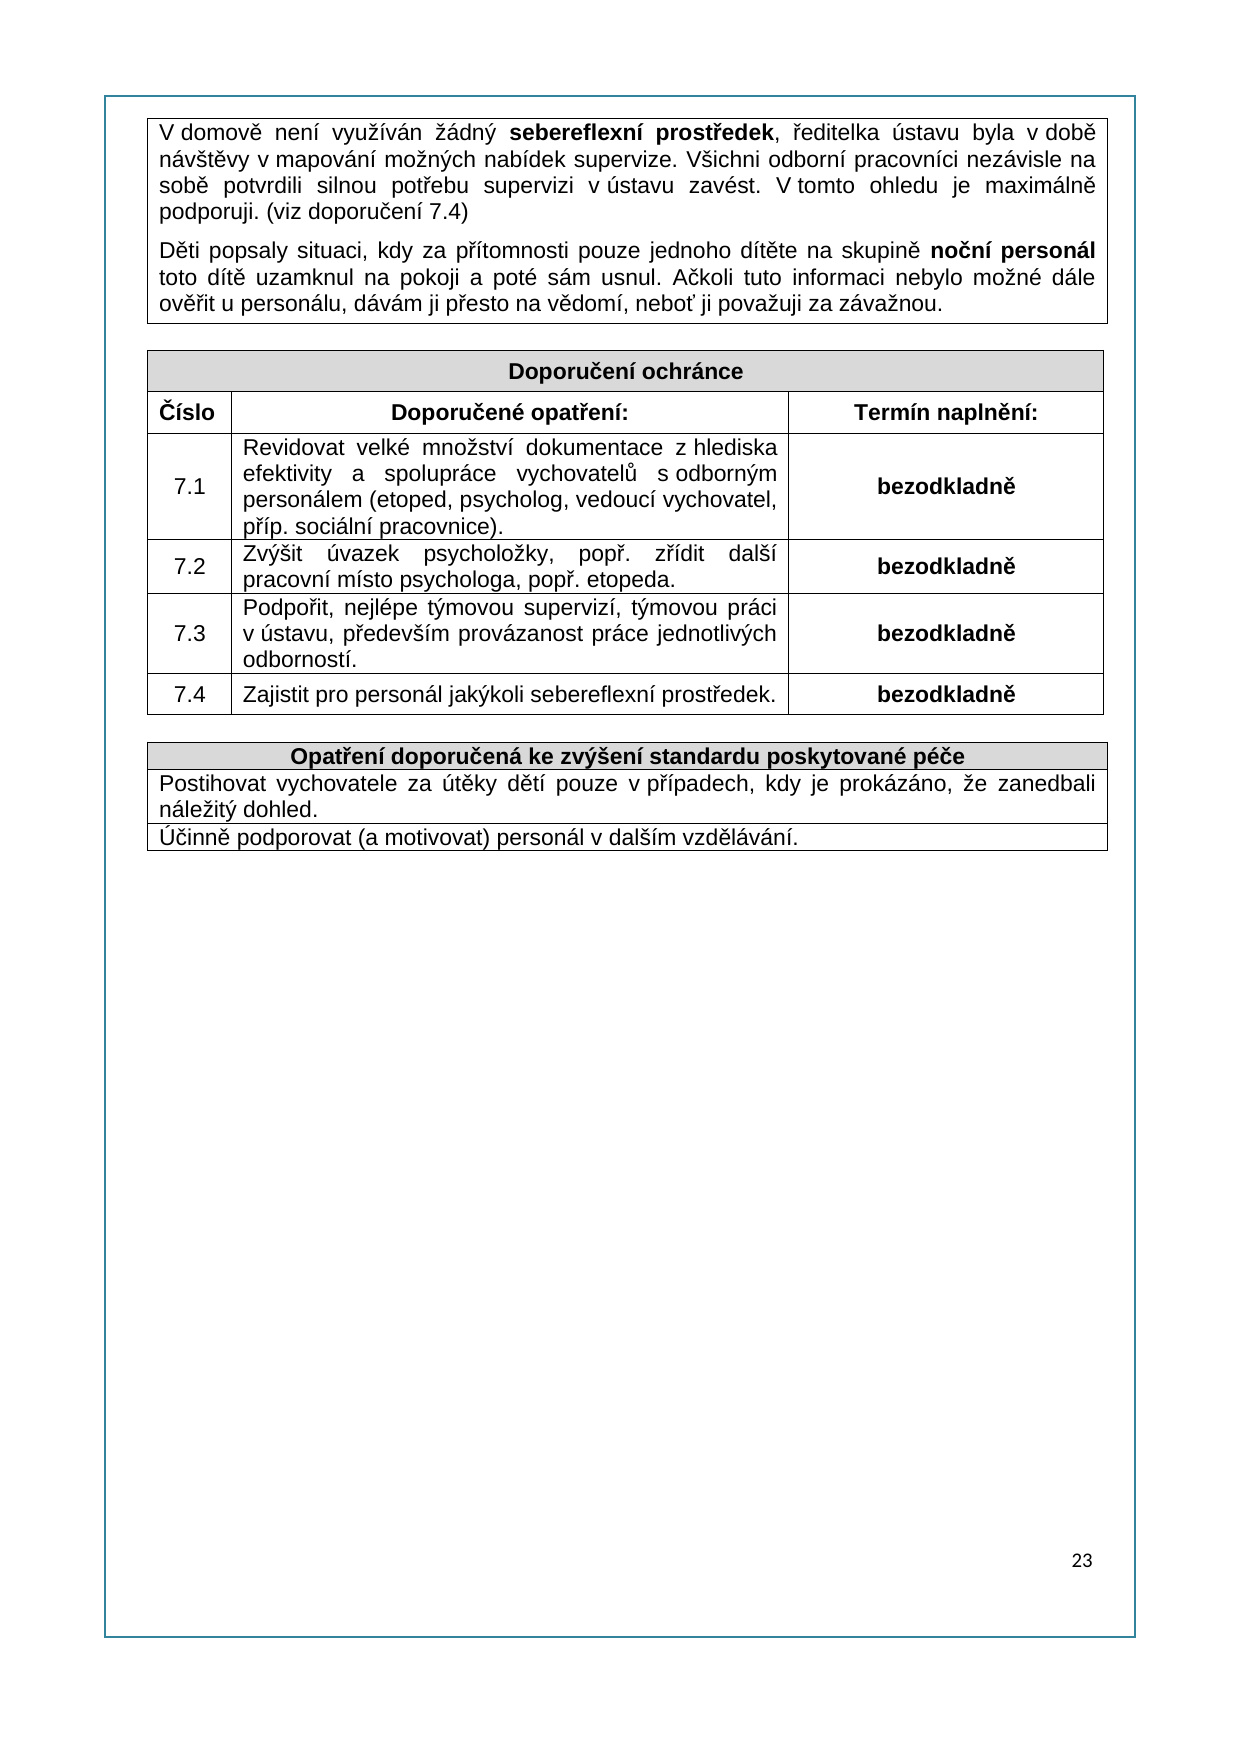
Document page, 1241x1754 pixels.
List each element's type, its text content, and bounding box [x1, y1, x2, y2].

table_cell V domově není využíván žádný sebereflexní prostředek, ředitelka ústavu byla v době návštěvy v mapování možných nabídek supervize. Všichni odborní pracovníci nezávisle na sobě potvrdili silnou potřebu supervizi v ústavu zavést. V tomto ohledu je maximálně podporuji. (viz doporučení 7.4) Děti popsaly situaci, kdy za přítomnosti pouze jednoho dítěte na skupině noční personál toto dítě uzamknul na pokoji a poté sám usnul. Ačkoli tuto informaci nebylo možné dále ověřit u personálu, dávám ji přesto na vědomí, neboť ji považuji za závažnou. [148, 119, 1107, 322]
table_header Doporučení ochránce [148, 351, 1103, 391]
table_cell Postihovat vychovatele za útěky dětí pouze v případech, kdy je prokázáno, že zanedbali náležitý dohled. [148, 770, 1107, 823]
table_cell Zajistit pro personál jakýkoli sebereflexní prostředek. [232, 674, 788, 714]
table_header Opatření doporučená ke zvýšení standardu poskytované péče [148, 743, 1107, 769]
table_cell bezodkladně [789, 674, 1103, 714]
table_cell 7.3 [148, 594, 231, 673]
table_cell Revidovat velké množství dokumentace z hlediska efektivity a spolupráce vychovatelů s odborným personálem (etoped, psycholog, vedoucí vychovatel, příp. sociální pracovnice). [232, 434, 788, 539]
table_cell bezodkladně [789, 540, 1103, 593]
table_cell 7.1 [148, 434, 231, 539]
table_cell 7.2 [148, 540, 231, 593]
table_cell Číslo [148, 392, 231, 432]
table_cell bezodkladně [789, 594, 1103, 673]
table_cell Zvýšit úvazek psycholožky, popř. zřídit další pracovní místo psychologa, popř. etopeda. [232, 540, 788, 593]
table_cell bezodkladně [789, 434, 1103, 539]
table_cell 7.4 [148, 674, 231, 714]
table_cell Doporučené opatření: [232, 392, 788, 432]
table_cell Účinně podporovat (a motivovat) personál v dalším vzdělávání. [148, 824, 1107, 850]
table_cell Podpořit, nejlépe týmovou supervizí, týmovou práci v ústavu, především provázanost práce jednotlivých odborností. [232, 594, 788, 673]
table_cell Termín naplnění: [789, 392, 1103, 432]
